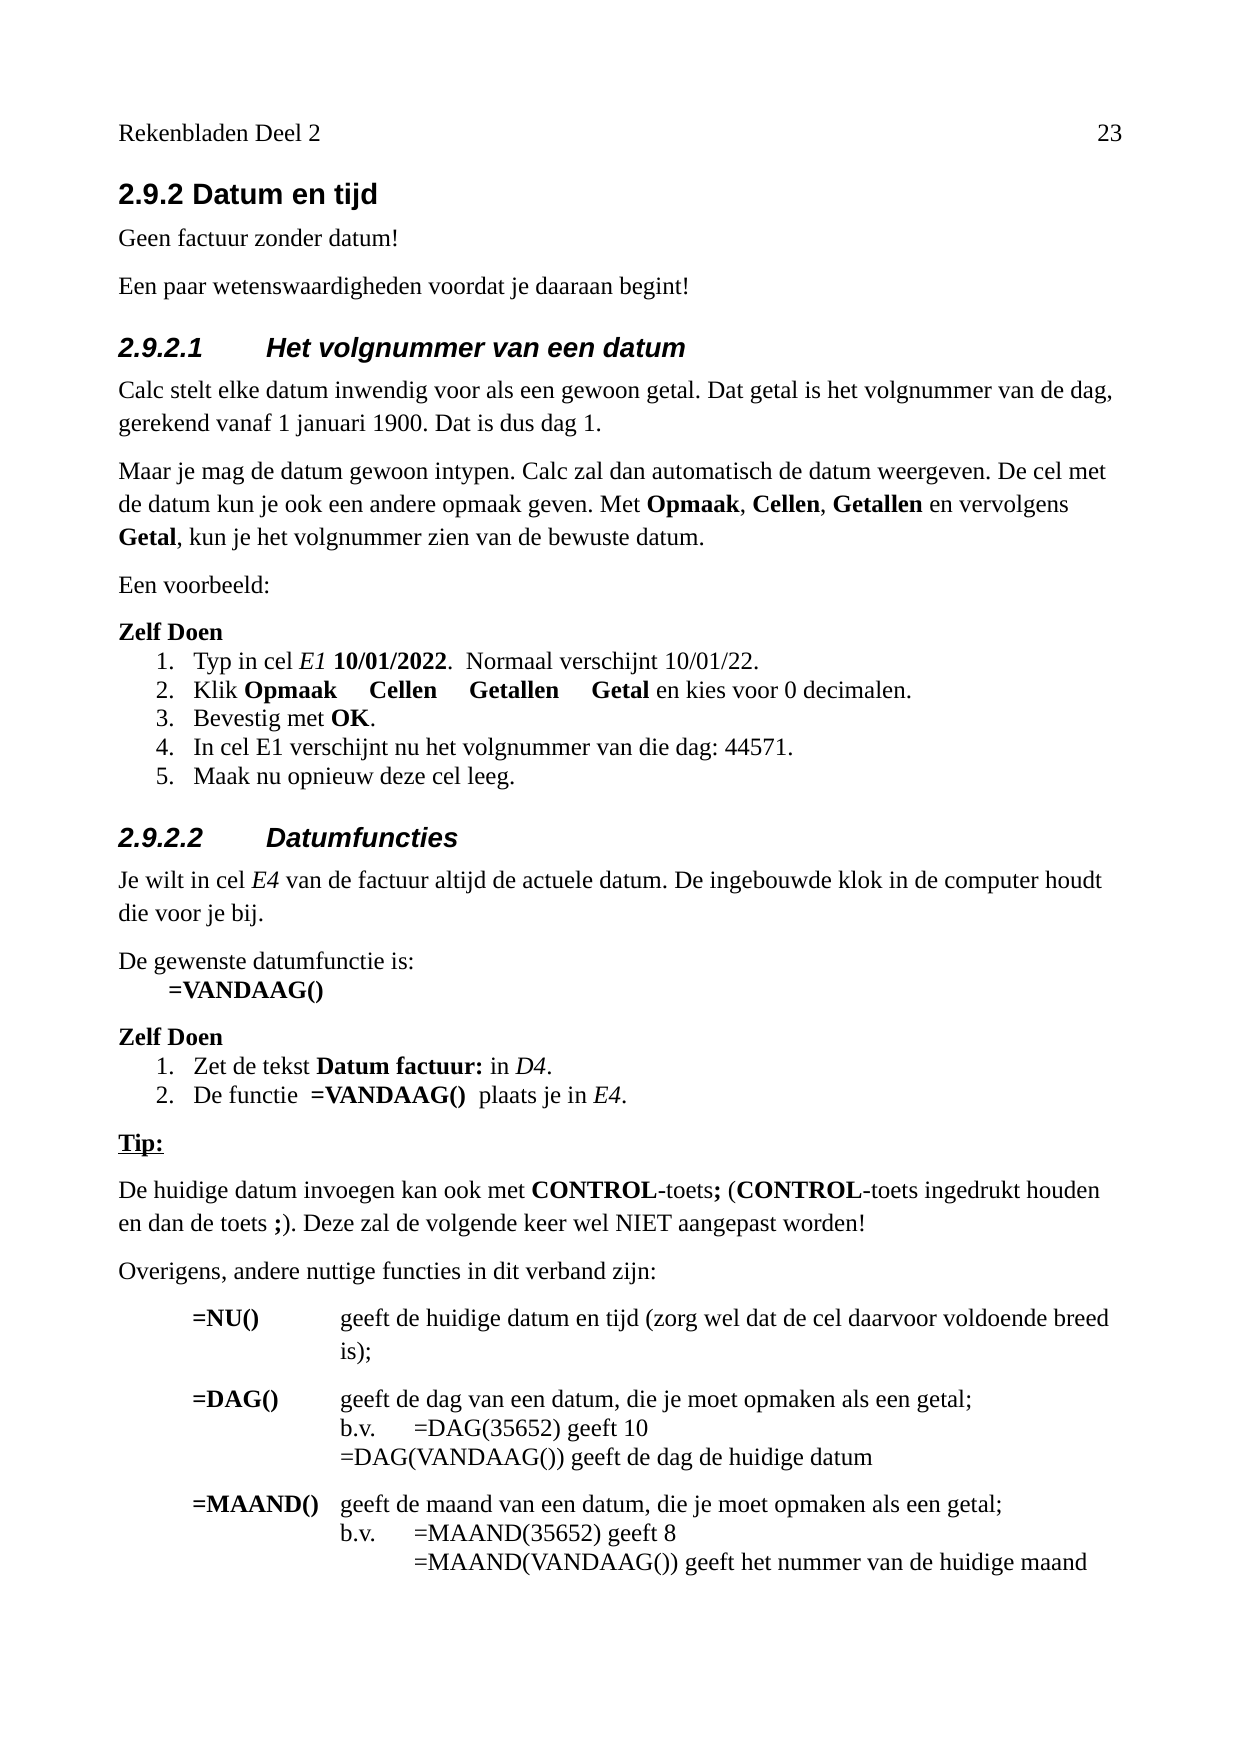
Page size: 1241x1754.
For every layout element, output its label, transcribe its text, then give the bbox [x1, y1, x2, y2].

text Tip: [118, 1128, 1122, 1156]
text De gewenste datumfunctie is: [118, 946, 1122, 975]
text b.v. =MAAND(35652) geeft 8 [118, 1518, 1122, 1547]
text Een voorbeeld: [118, 570, 1122, 598]
text =DAG(VANDAAG()) geeft de dag de huidige datum [118, 1442, 1122, 1470]
text Je wilt in cel E4 van de factuur altijd de actuele datum. De ingebouwde klok in de computer houdt die voor je bij. [118, 866, 1122, 927]
text De huidige datum invoegen kan ook met CONTROL-toets; (CONTROL-toets ingedrukt houden en dan de toets ;). Deze zal de volgende keer wel NIET aangepast worden! [118, 1175, 1122, 1237]
text Calc stelt elke datum inwendig voor als een gewoon getal. Dat getal is het volgnummer van de dag, gerekend vanaf 1 januari 1900. Dat is dus dag 1. [118, 375, 1122, 437]
list De functie =VANDAAG() plaats je in E4. [156, 1080, 1122, 1109]
subtitle Het volgnummer van een datum [118, 331, 1122, 363]
text Maar je mag de datum gewoon intypen. Calc zal dan automatisch de datum weergeven. De cel met de datum kun je ook een andere opmaak geven. Met Opmaak, Cellen, Getallen en vervolgens Getal, kun je het volgnummer zien van de bewuste datum. [118, 456, 1122, 551]
text Een paar wetenswaardigheden voordat je daaraan begint! [118, 271, 1122, 300]
list Zet de tekst Datum factuur: in D4. [156, 1051, 1122, 1080]
subtitle Datum en tijd [118, 177, 1122, 211]
text Zelf Doen [118, 617, 1122, 646]
text b.v. =DAG(35652) geeft 10 [118, 1413, 1122, 1442]
text Overigens, andere nuttige functies in dit verband zijn: [118, 1256, 1122, 1284]
text =MAAND(VANDAAG()) geeft het nummer van de huidige maand [118, 1547, 1122, 1575]
text Zelf Doen [118, 1022, 1122, 1051]
text =DAG() geeft de dag van een datum, die je moet opmaken als een getal; [118, 1384, 1122, 1413]
list Maak nu opnieuw deze cel leeg. [156, 761, 1122, 790]
subtitle Datumfuncties [118, 821, 1122, 853]
text Geen factuur zonder datum! [118, 223, 1122, 252]
list Bevestig met OK. [156, 703, 1122, 732]
text =NU() geeft de huidige datum en tijd (zorg wel dat de cel daarvoor voldoende breed is); [118, 1303, 1122, 1365]
list Typ in cel E1 10/01/2022. Normaal verschijnt 10/01/22. [156, 646, 1122, 675]
text =MAAND() geeft de maand van een datum, die je moet opmaken als een getal; [118, 1489, 1122, 1518]
list Klik Opmaak  Cellen  Getallen  Getal en kies voor 0 decimalen. [156, 675, 1122, 703]
text =VANDAAG() [118, 975, 1122, 1004]
list In cel E1 verschijnt nu het volgnummer van die dag: 44571. [156, 732, 1122, 761]
